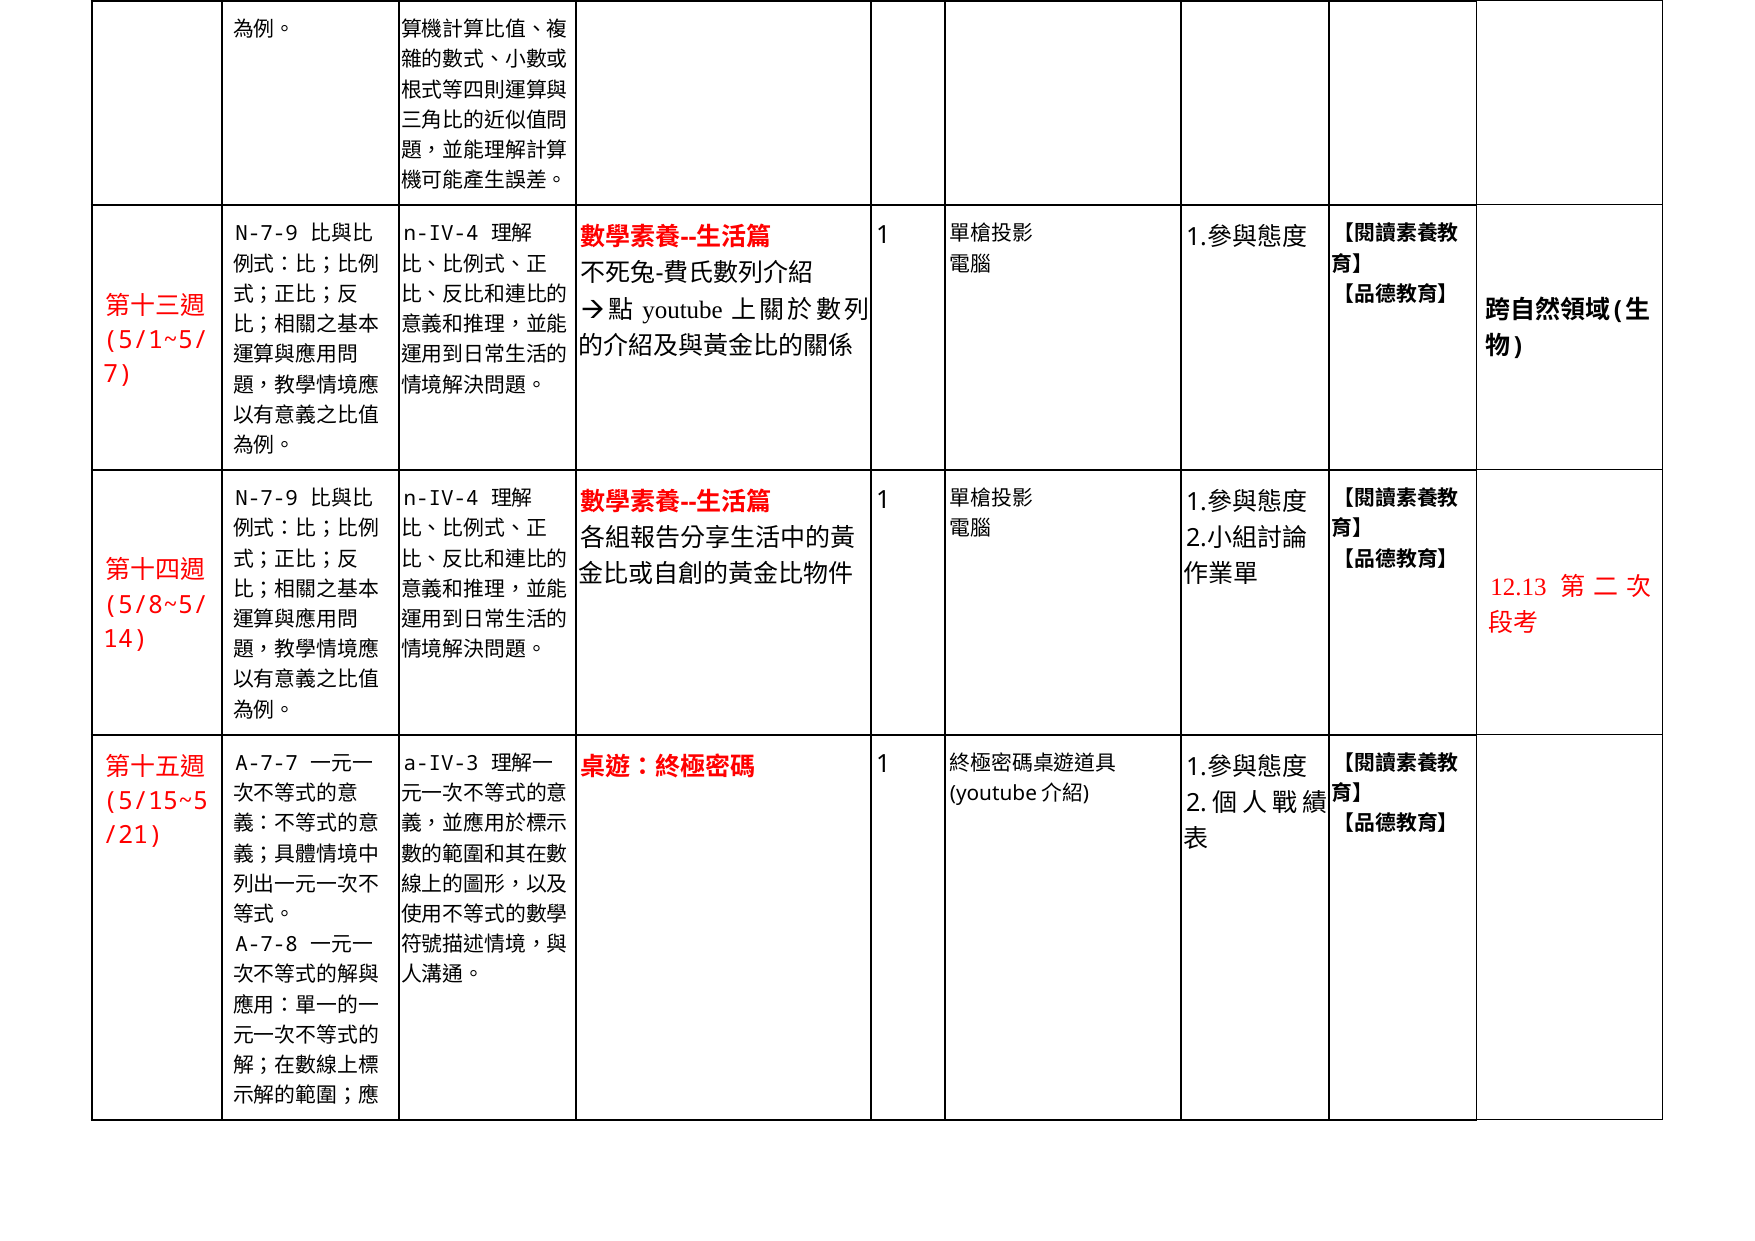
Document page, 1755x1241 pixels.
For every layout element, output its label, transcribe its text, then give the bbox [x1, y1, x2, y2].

table_cell 第十三週(5/1~5/7) [93, 206, 221, 469]
table_cell 1 [872, 736, 944, 1119]
table_cell 第十五週(5/15~5/21) [93, 736, 221, 1119]
table_cell 算機計算比值、複雜的數式、小數或根式等四則運算與三角比的近似值問題，並能理解計算機可能產生誤差。 [400, 2, 575, 204]
table_cell 單槍投影 電腦 [946, 206, 1180, 469]
table_cell 數學素養--生活篇 各組報告分享生活中的黃金比或自創的黃金比物件 [577, 471, 870, 733]
table_cell 第十四週(5/8~5/14) [93, 471, 221, 733]
table_cell A-7-7 一元一次不等式的意義：不等式的意義；具體情境中列出一元一次不等式。 A-7-8 一元一次不等式的解與應用：單一的一元一次不等式的解；在數線上標示解的範圍；應 [223, 736, 398, 1119]
table_cell 1.參與態度 2.小組討論作業單 [1182, 471, 1328, 733]
table_cell 1.參與態度 2.個人戰績表 [1182, 736, 1328, 1119]
table_cell 1 [872, 471, 944, 733]
table_cell 1.參與態度 [1182, 206, 1328, 469]
table_cell 【閱讀素養教育】 【品德教育】 [1330, 206, 1476, 469]
table_cell [946, 2, 1180, 204]
table_cell n-IV-4 理解比、比例式、正比、反比和連比的意義和推理，並能運用到日常生活的情境解決問題。 [400, 471, 575, 733]
table_cell 【閱讀素養教育】 【品德教育】 [1330, 471, 1476, 733]
table_cell N-7-9 比與比例式：比；比例式；正比；反比；相關之基本運算與應用問題，教學情境應以有意義之比值為例。 [223, 206, 398, 469]
table_cell [93, 2, 221, 204]
table_cell [1477, 735, 1662, 1119]
table_cell n-IV-4 理解比、比例式、正比、反比和連比的意義和推理，並能運用到日常生活的情境解決問題。 [400, 206, 575, 469]
table_cell [577, 2, 870, 204]
table_cell 【閱讀素養教育】 【品德教育】 [1330, 736, 1476, 1119]
table_cell 跨自然領域(生物) [1477, 205, 1662, 469]
table_cell 單槍投影 電腦 [946, 471, 1180, 733]
table_cell 桌遊：終極密碼 [577, 736, 870, 1119]
table_cell 為例。 [223, 2, 398, 204]
table_cell [1182, 2, 1328, 204]
table_cell 終極密碼桌遊道具 (youtube介紹) [946, 736, 1180, 1119]
table_cell N-7-9 比與比例式：比；比例式；正比；反比；相關之基本運算與應用問題，教學情境應以有意義之比值為例。 [223, 471, 398, 733]
table_cell 1 [872, 206, 944, 469]
table_cell 數學素養--生活篇 不死兔-費氏數列介紹 點youtube上關於數列的介紹及與黃金比的關係 [577, 206, 870, 469]
table_cell 12.13第二次段考 [1477, 470, 1662, 733]
table_cell [1330, 2, 1476, 204]
table_cell [1477, 1, 1662, 204]
table_cell [872, 2, 944, 204]
table_cell a-IV-3 理解一元一次不等式的意義，並應用於標示數的範圍和其在數線上的圖形，以及使用不等式的數學符號描述情境，與人溝通。 [400, 736, 575, 1119]
